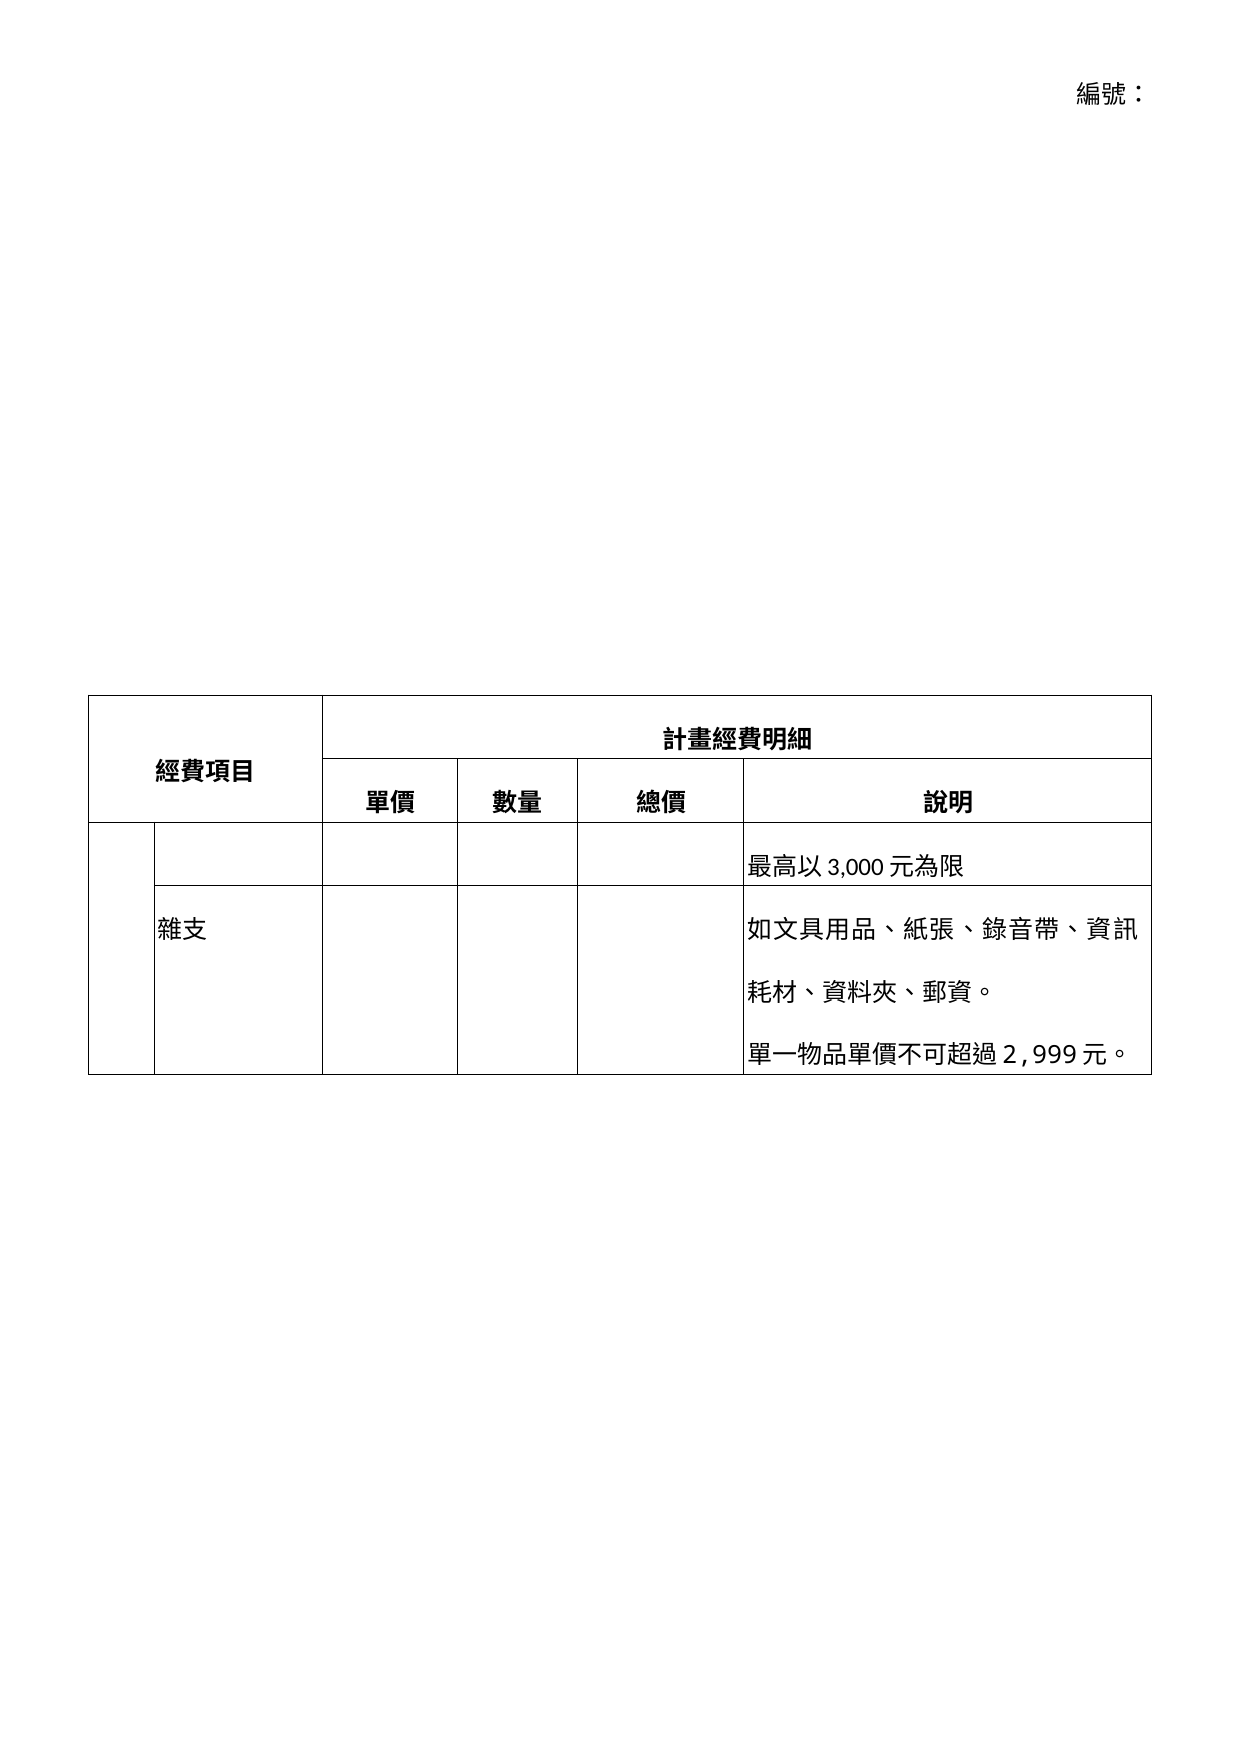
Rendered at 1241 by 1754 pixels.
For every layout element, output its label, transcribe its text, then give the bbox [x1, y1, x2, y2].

table_cell 最高以3,000元為限 [744, 823, 1151, 885]
table_header 計畫經費明細 [323, 696, 1151, 758]
table_cell 總價 [578, 759, 743, 822]
table_header 經費項目 [89, 696, 322, 822]
table_cell 雜支 [155, 886, 322, 1074]
table_cell 單價 [323, 759, 457, 822]
table_cell [89, 823, 154, 1074]
table_cell 說明 [744, 759, 1151, 822]
table_cell [323, 886, 457, 1074]
table_cell [578, 886, 743, 1074]
table_cell 如文具用品、紙張、錄音帶、資訊耗材、資料夾、郵資。 單一物品單價不可超過2,999元。 [744, 886, 1151, 1074]
table_cell [323, 823, 457, 885]
table_cell [458, 886, 577, 1074]
table_cell 數量 [458, 759, 577, 822]
table_cell [458, 823, 577, 885]
table_cell [578, 823, 743, 885]
table_cell [155, 823, 322, 885]
